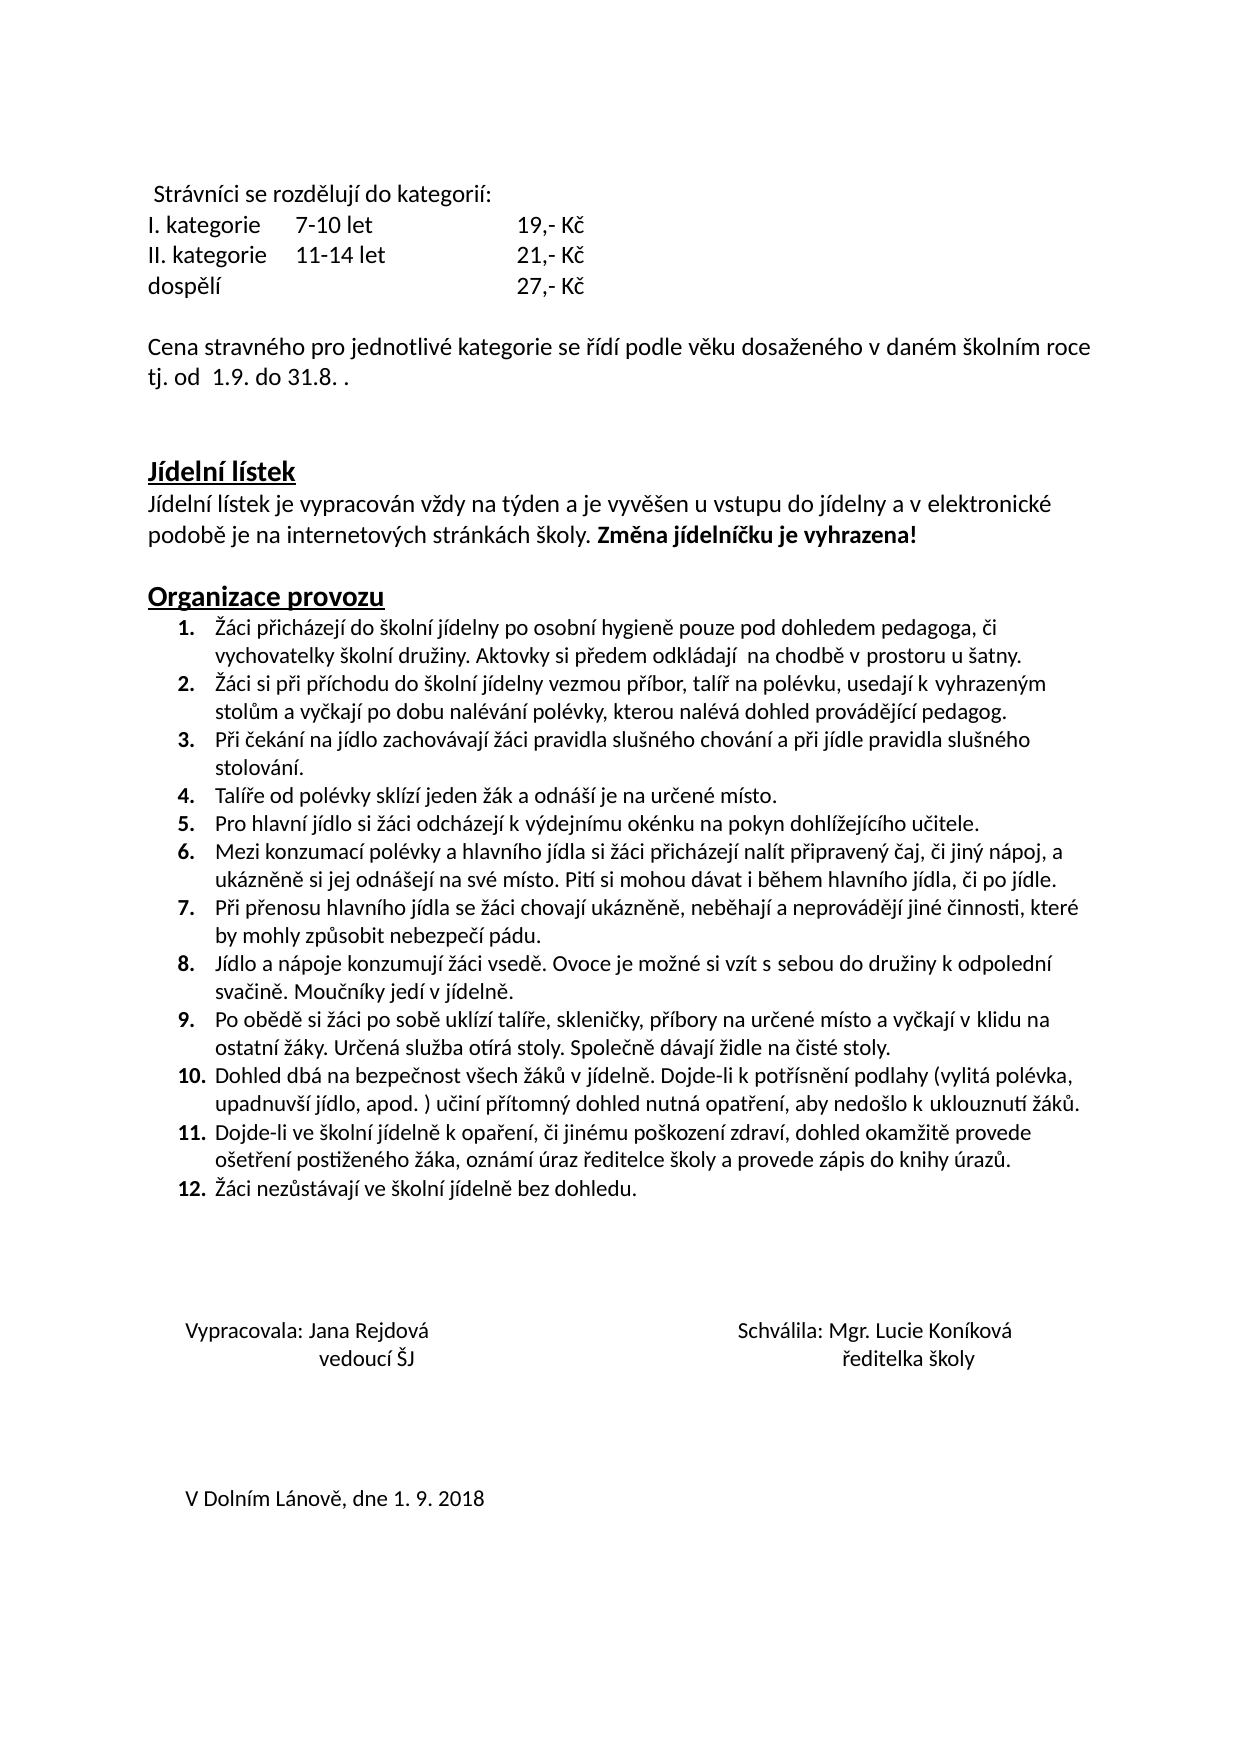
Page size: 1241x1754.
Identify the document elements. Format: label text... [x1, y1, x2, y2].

text dospělí 27,- Kč [148, 270, 1092, 300]
text Jídelní lístek je vypracován vždy na týden a je vyvěšen u vstupu do jídelny a v elektronické podobě je na internetových stránkách školy. Změna jídelníčku je vyhrazena! [148, 488, 1092, 549]
text I. kategorie 7-10 let 19,- Kč [148, 209, 1092, 239]
list Mezi konzumací polévky a hlavního jídla si žáci přicházejí nalít připravený čaj, či jiný nápoj, a ukázněně si jej odnášejí na své místo. Pití si mohou dávat i během hlavního jídla, či po jídle. [177, 837, 1092, 893]
text Cena stravného pro jednotlivé kategorie se řídí podle věku dosaženého v daném školním roce tj. od 1.9. do 31.8. . [148, 331, 1092, 392]
text II. kategorie 11-14 let 21,- Kč [148, 239, 1092, 270]
list Při přenosu hlavního jídla se žáci chovají ukázněně, neběhají a neprovádějí jiné činnosti, které by mohly způsobit nebezpečí pádu. [177, 893, 1092, 949]
list Při čekání na jídlo zachovávají žáci pravidla slušného chování a při jídle pravidla slušného stolování. [177, 725, 1092, 781]
text V Dolním Lánově, dne 1. 9. 2018 [185, 1484, 1092, 1512]
list Jídlo a nápoje konzumují žáci vsedě. Ovoce je možné si vzít s sebou do družiny k odpolední svačině. Moučníky jedí v jídelně. [177, 949, 1092, 1006]
list Žáci přicházejí do školní jídelny po osobní hygieně pouze pod dohledem pedagoga, či vychovatelky školní družiny. Aktovky si předem odkládají na chodbě v prostoru u šatny. [177, 613, 1092, 669]
text Jídelní lístek [148, 453, 1092, 488]
list Po obědě si žáci po sobě uklízí talíře, skleničky, příbory na určené místo a vyčkají v klidu na ostatní žáky. Určená služba otírá stoly. Společně dávají židle na čisté stoly. [177, 1006, 1092, 1062]
list Dojde-li ve školní jídelně k opaření, či jinému poškození zdraví, dohled okamžitě provede ošetření postiženého žáka, oznámí úraz ředitelce školy a provede zápis do knihy úrazů. [177, 1118, 1092, 1174]
text vedoucí ŠJ ředitelka školy [185, 1344, 1092, 1372]
text Organizace provozu [148, 578, 1092, 613]
list Talíře od polévky sklízí jeden žák a odnáší je na určené místo. [177, 781, 1092, 809]
list Žáci nezůstávají ve školní jídelně bez dohledu. [177, 1174, 1092, 1202]
list Dohled dbá na bezpečnost všech žáků v jídelně. Dojde-li k potřísnění podlahy (vylitá polévka, upadnuvší jídlo, apod. ) učiní přítomný dohled nutná opatření, aby nedošlo k uklouznutí žáků. [177, 1062, 1092, 1118]
text Strávníci se rozdělují do kategorií: [148, 178, 1092, 209]
text Vypracovala: Jana Rejdová Schválila: Mgr. Lucie Koníková [185, 1316, 1092, 1344]
list Žáci si při příchodu do školní jídelny vezmou příbor, talíř na polévku, usedají k vyhrazeným stolům a vyčkají po dobu nalévání polévky, kterou nalévá dohled provádějící pedagog. [177, 669, 1092, 725]
list Pro hlavní jídlo si žáci odcházejí k výdejnímu okénku na pokyn dohlížejícího učitele. [177, 809, 1092, 837]
